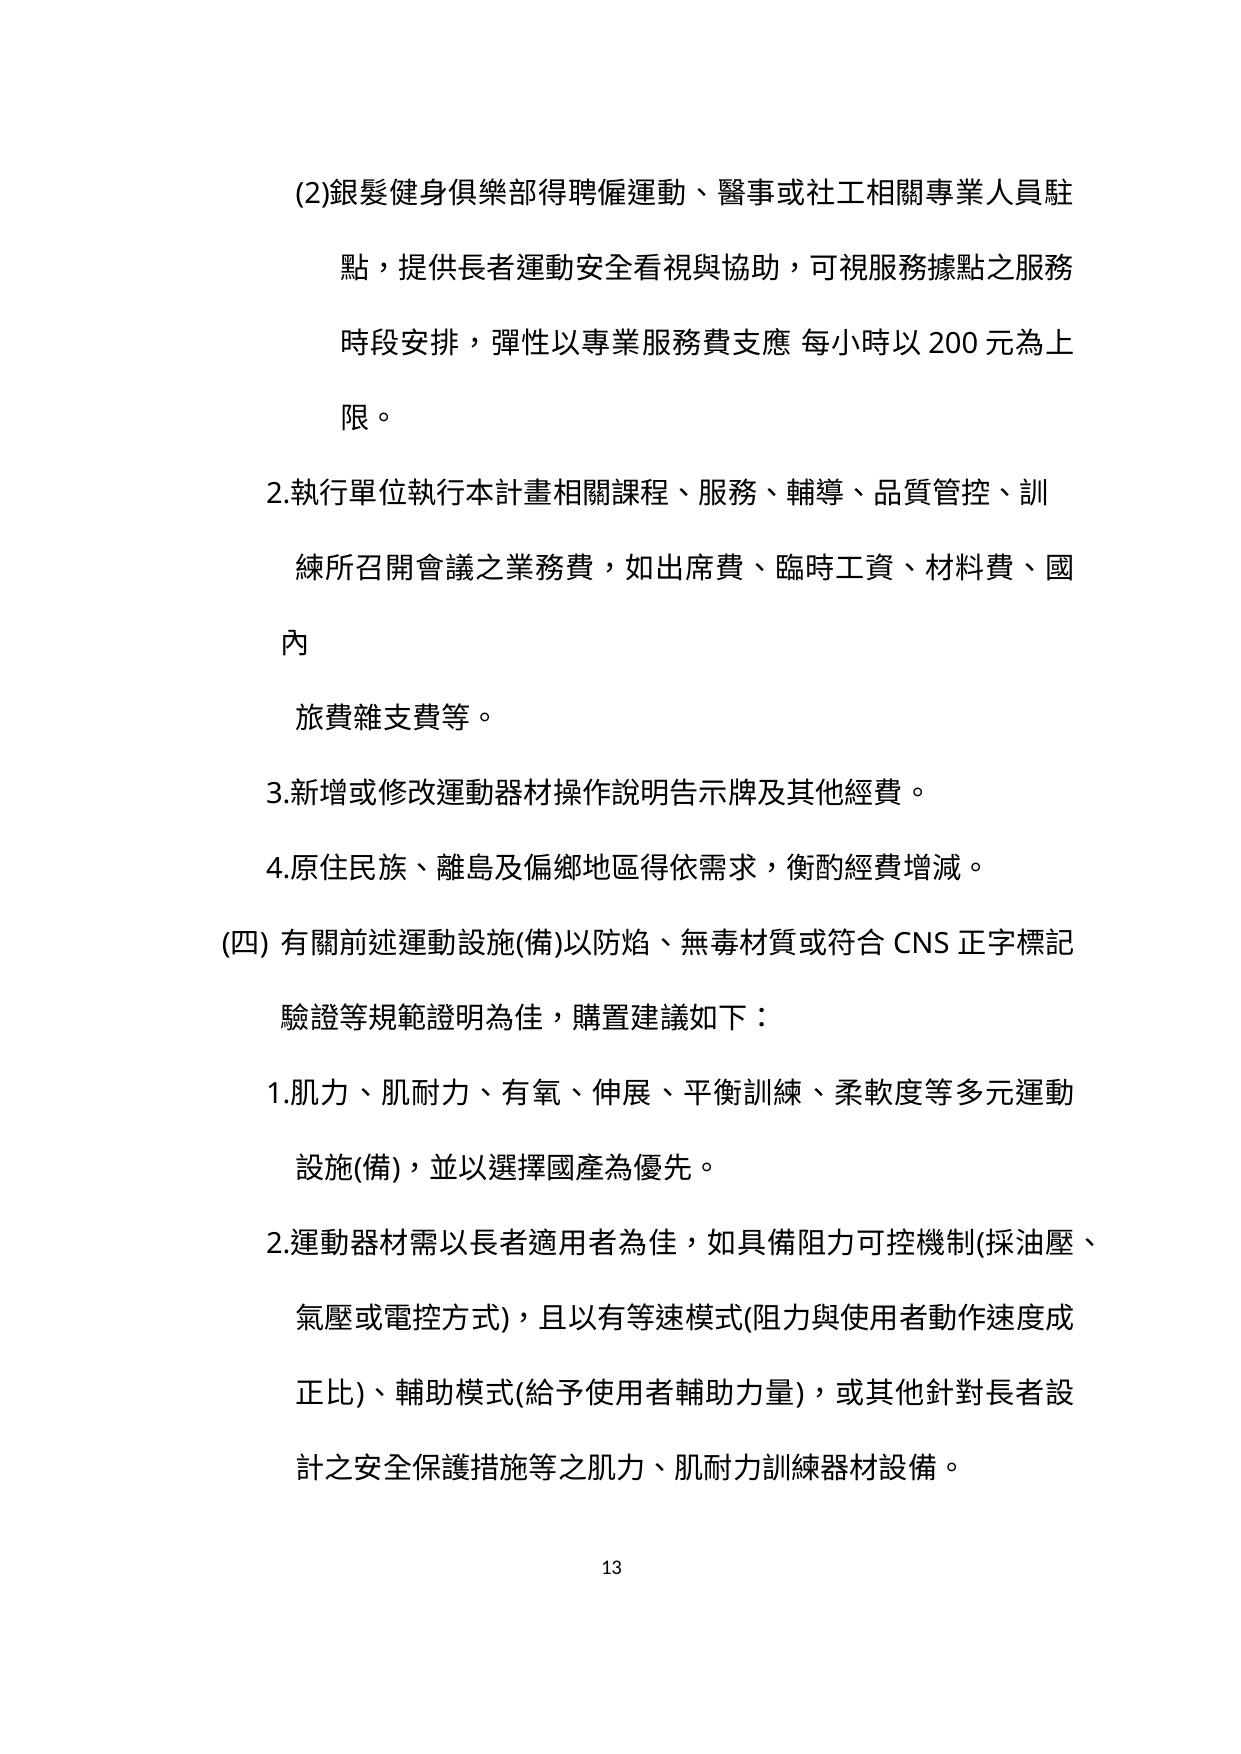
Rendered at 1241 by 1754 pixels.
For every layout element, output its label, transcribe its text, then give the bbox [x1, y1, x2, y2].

list 執行單位執行本計畫相關課程、服務、輔導、品質管控、訓 [198, 454, 1075, 529]
list 新增或修改運動器材操作說明告示牌及其他經費。 [198, 754, 1075, 829]
list 有關前述運動設施(備)以防焰、無毒材質或符合 CNS 正字標記驗證等規範證明為佳，購置建議如下： [222, 904, 1075, 1054]
list 原住民族、離島及偏鄉地區得依需求，衡酌經費增減。 [198, 829, 1075, 904]
list 練所召開會議之業務費，如出席費、臨時工資、材料費、國內 [281, 529, 1075, 679]
list 運動器材需以長者適用者為佳，如具備阻力可控機制(採油壓、氣壓或電控方式)，且以有等速模式(阻力與使用者動作速度成正比)、輔助模式(給予使用者輔助力量)，或其他針對長者設計之安全保護措施等之肌力、肌耐力訓練器材設備。 [266, 1204, 1075, 1504]
text 旅費雜支費等。 [148, 679, 1075, 754]
list 肌力、肌耐力、有氧、伸展、平衡訓練、柔軟度等多元運動設施(備)，並以選擇國產為優先。 [266, 1054, 1075, 1204]
list 銀髮健身俱樂部得聘僱運動、醫事或社工相關專業人員駐點，提供長者運動安全看視與協助，可視服務據點之服務時段安排，彈性以專業服務費支應 每小時以200元為上限。 [295, 154, 1075, 454]
